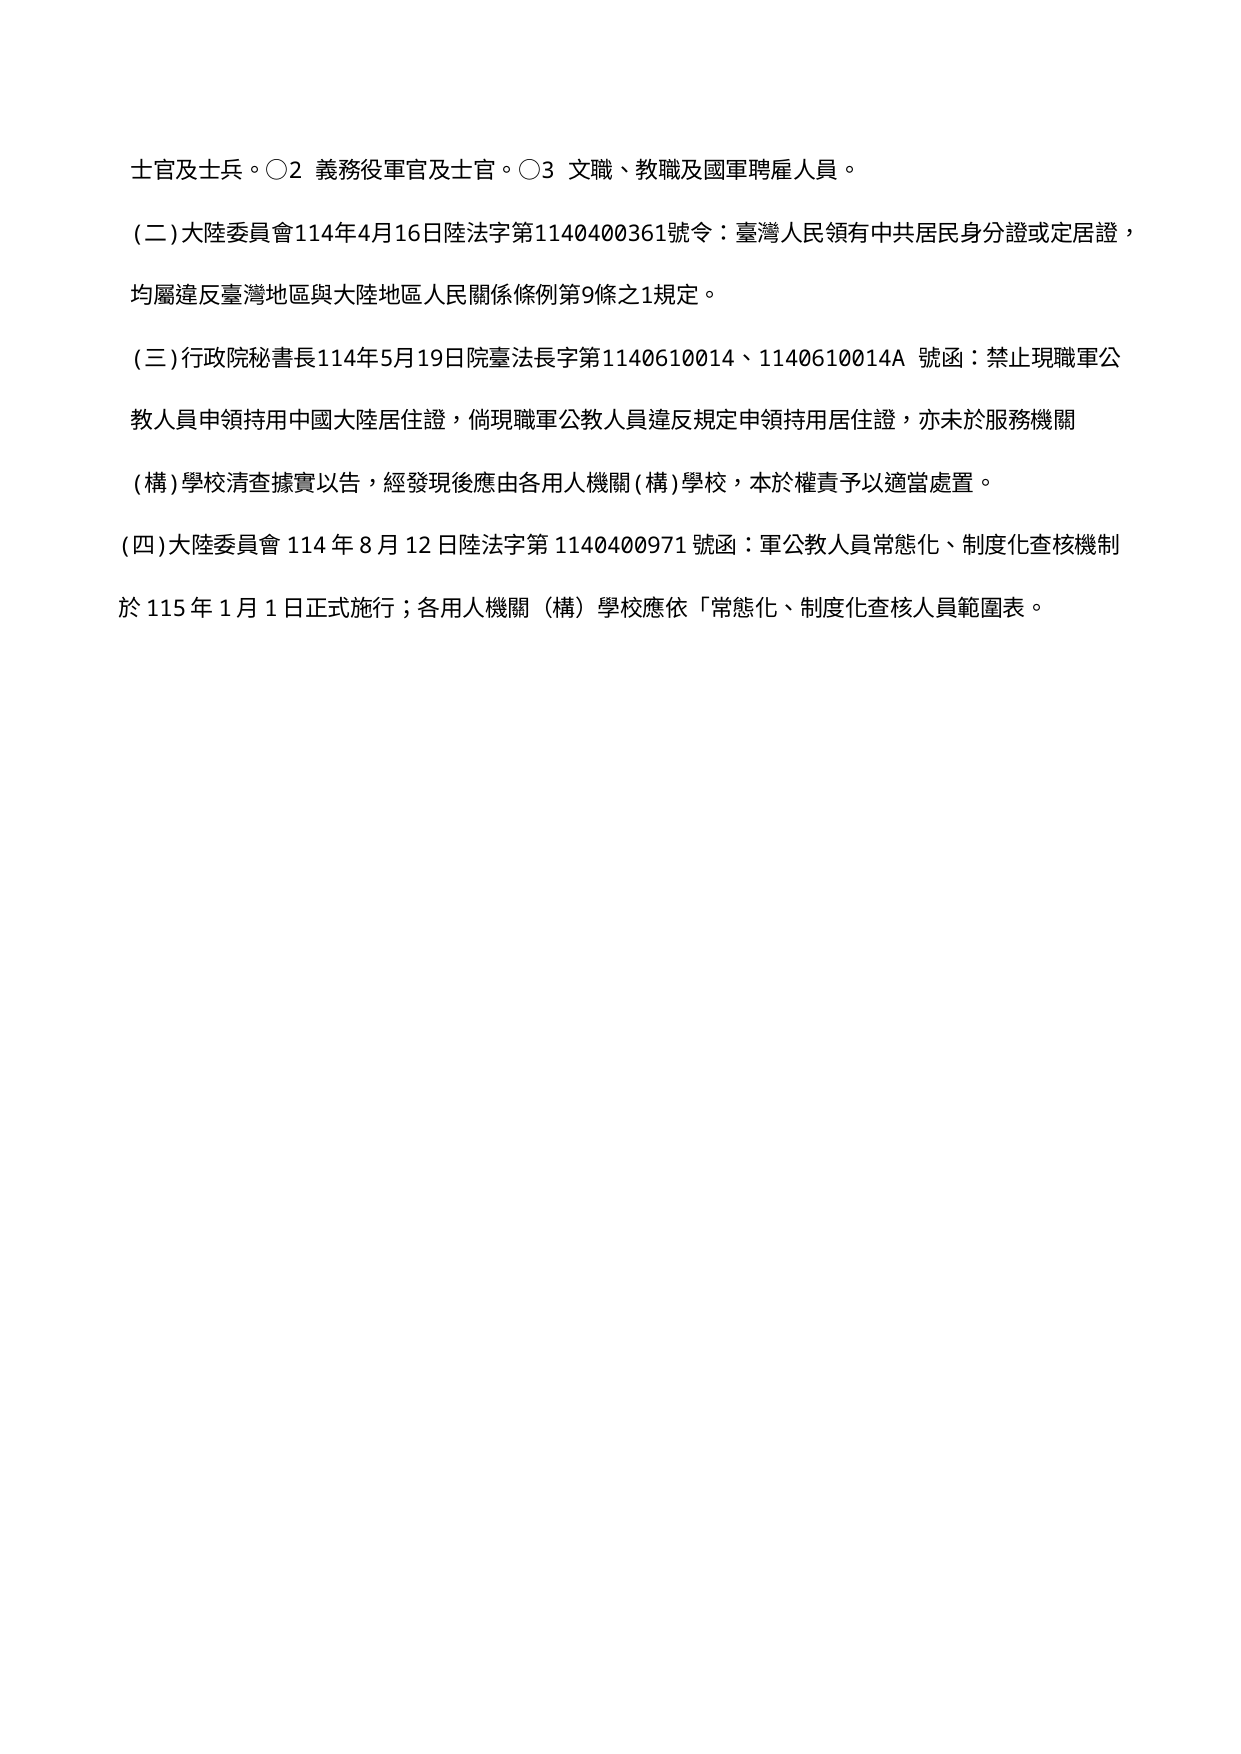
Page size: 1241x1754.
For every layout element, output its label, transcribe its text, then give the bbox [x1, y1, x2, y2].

text 士官及士兵。○2 義務役軍官及士官。○3 文職、教職及國軍聘雇人員。 [130, 127, 1122, 189]
text (四)大陸委員會114年8月12日陸法字第1140400971號函：軍公教人員常態化、制度化查核機制於115年1月1日正式施行；各用人機關（構）學校應依「常態化、制度化查核人員範圍表。 [118, 502, 1122, 627]
text (三)行政院秘書長114年5月19日院臺法長字第1140610014、1140610014A 號函：禁止現職軍公教人員申領持用中國大陸居住證，倘現職軍公教人員違反規定申領持用居住證，亦未於服務機關(構)學校清查據實以告，經發現後應由各用人機關(構)學校，本於權責予以適當處置。 [130, 314, 1122, 502]
text (二)大陸委員會114年4月16日陸法字第1140400361號令：臺灣人民領有中共居民身分證或定居證，均屬違反臺灣地區與大陸地區人民關係條例第9條之1規定。 [130, 189, 1122, 314]
